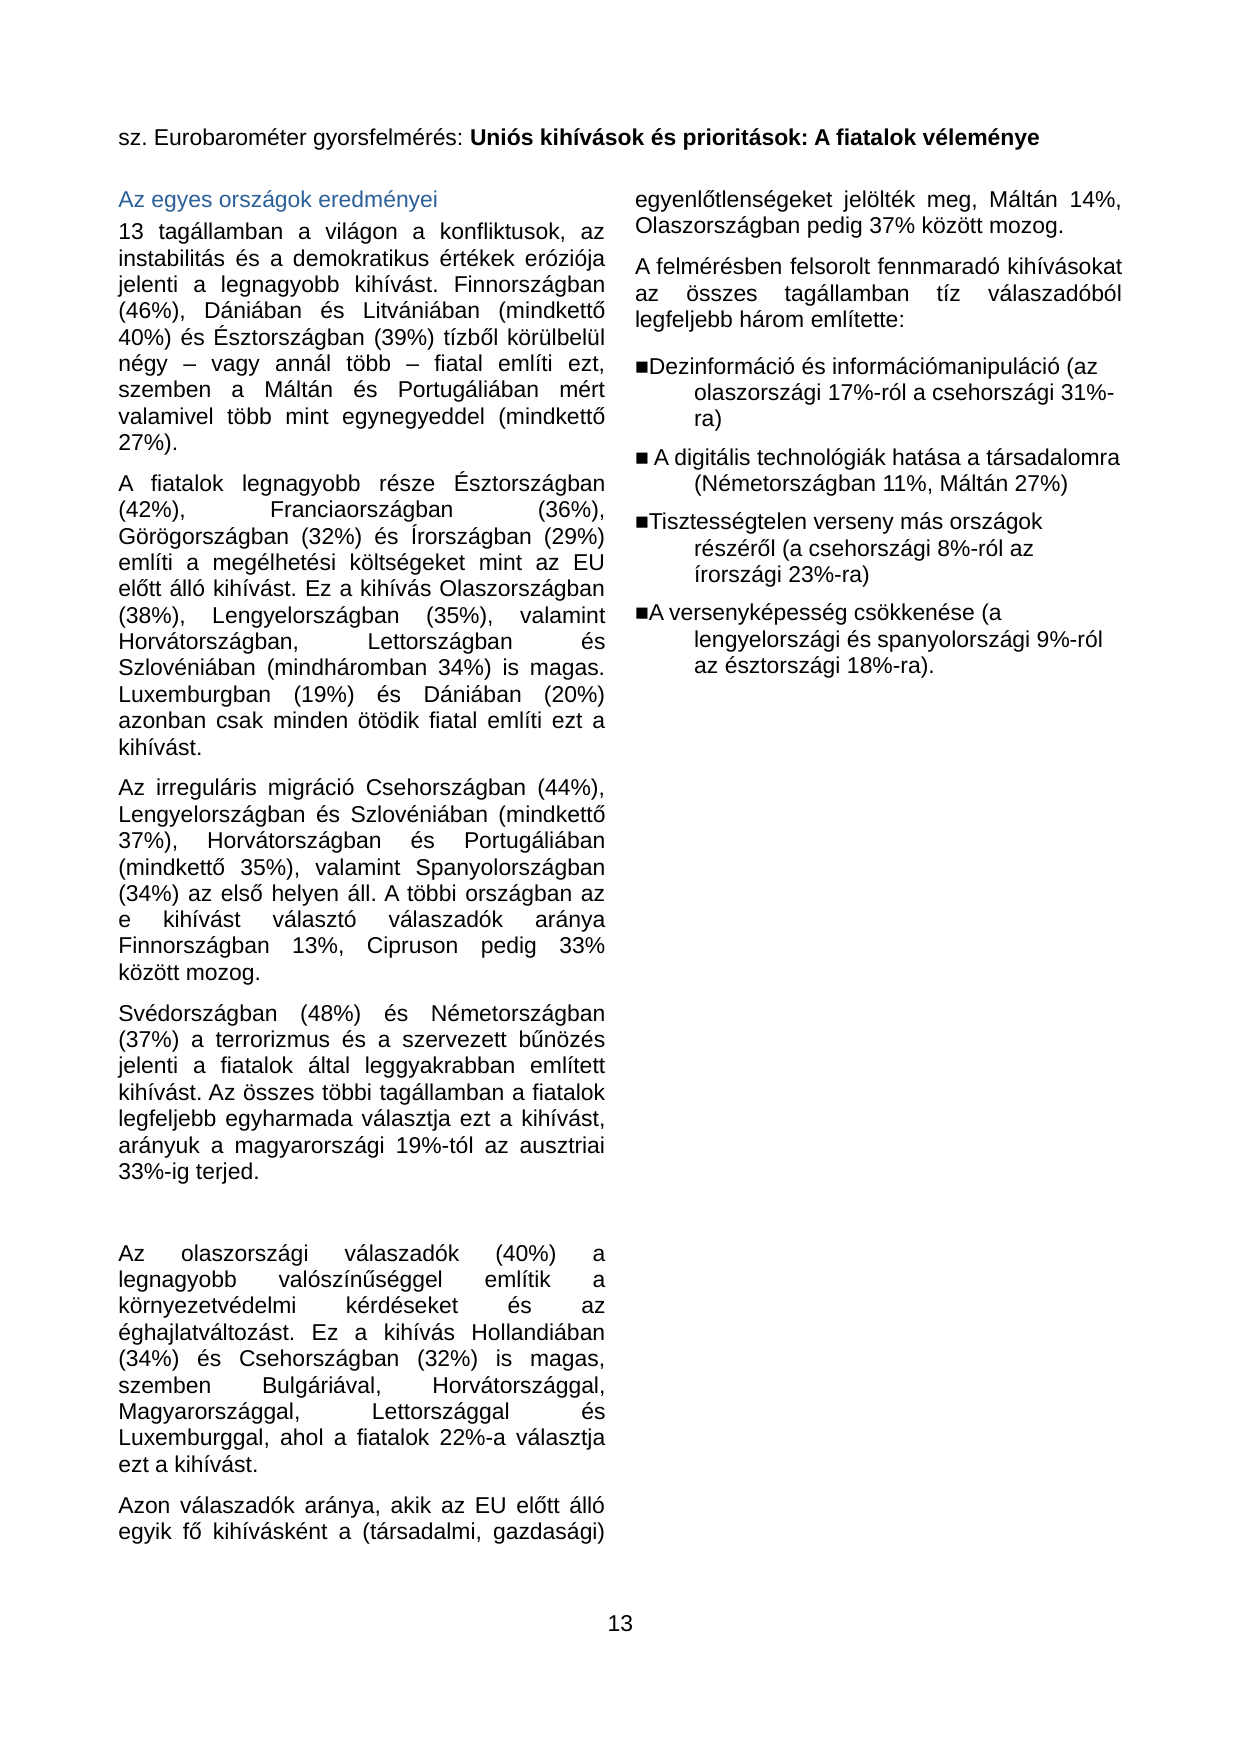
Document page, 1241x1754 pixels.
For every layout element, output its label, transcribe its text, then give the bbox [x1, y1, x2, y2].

text ■A versenyképesség csökkenése (a lengyelországi és spanyolországi 9%-ról az észtországi 18%-ra). [635, 599, 1122, 678]
text egyenlőtlenségeket jelölték meg, Máltán 14%, Olaszországban pedig 37% között mozog. [635, 186, 1122, 238]
text Azon válaszadók aránya, akik az EU előtt álló egyik fő kihívásként a (társadalmi, gazdasági) [118, 1492, 605, 1544]
text A felmérésben felsorolt fennmaradó kihívásokat az összes tagállamban tíz válaszadóból legfeljebb három említette: [635, 253, 1122, 332]
text Svédországban (48%) és Németországban (37%) a terrorizmus és a szervezett bűnözés jelenti a fiatalok által leggyakrabban említett kihívást. Az összes többi tagállamban a fiatalok legfeljebb egyharmada választja ezt a kihívást, arányuk a magyarországi 19%-tól az ausztriai 33%-ig terjed. [118, 1000, 605, 1184]
text Az egyes országok eredményei [118, 186, 605, 212]
text Az irreguláris migráció Csehországban (44%), Lengyelországban és Szlovéniában (mindkettő 37%), Horvátországban és Portugáliában (mindkettő 35%), valamint Spanyolországban (34%) az első helyen áll. A többi országban az e kihívást választó válaszadók aránya Finnországban 13%, Cipruson pedig 33% között mozog. [118, 774, 605, 985]
text 13 tagállamban a világon a konfliktusok, az instabilitás és a demokratikus értékek eróziója jelenti a legnagyobb kihívást. Finnországban (46%), Dániában és Litvániában (mindkettő 40%) és Észtországban (39%) tízből körülbelül négy – vagy annál több – fiatal említi ezt, szemben a Máltán és Portugáliában mért valamivel több mint egynegyeddel (mindkettő 27%). [118, 218, 605, 455]
text ■Tisztességtelen verseny más országok részéről (a csehországi 8%-ról az írországi 23%-ra) [635, 508, 1122, 587]
text ■Dezinformáció és információmanipuláció (az olaszországi 17%-ról a csehországi 31%-ra) [635, 353, 1122, 432]
text Az olaszországi válaszadók (40%) a legnagyobb valószínűséggel említik a környezetvédelmi kérdéseket és az éghajlatváltozást. Ez a kihívás Hollandiában (34%) és Csehországban (32%) is magas, szemben Bulgáriával, Horvátországgal, Magyarországgal, Lettországgal és Luxemburggal, ahol a fiatalok 22%-a választja ezt a kihívást. [118, 1240, 605, 1477]
text ■ A digitális technológiák hatása a társadalomra (Németországban 11%, Máltán 27%) [635, 444, 1122, 496]
text A fiatalok legnagyobb része Észtországban (42%), Franciaországban (36%), Görögországban (32%) és Írországban (29%) említi a megélhetési költségeket mint az EU előtt álló kihívást. Ez a kihívás Olaszországban (38%), Lengyelországban (35%), valamint Horvátországban, Lettországban és Szlovéniában (mindháromban 34%) is magas. Luxemburgban (19%) és Dániában (20%) azonban csak minden ötödik fiatal említi ezt a kihívást. [118, 470, 605, 760]
